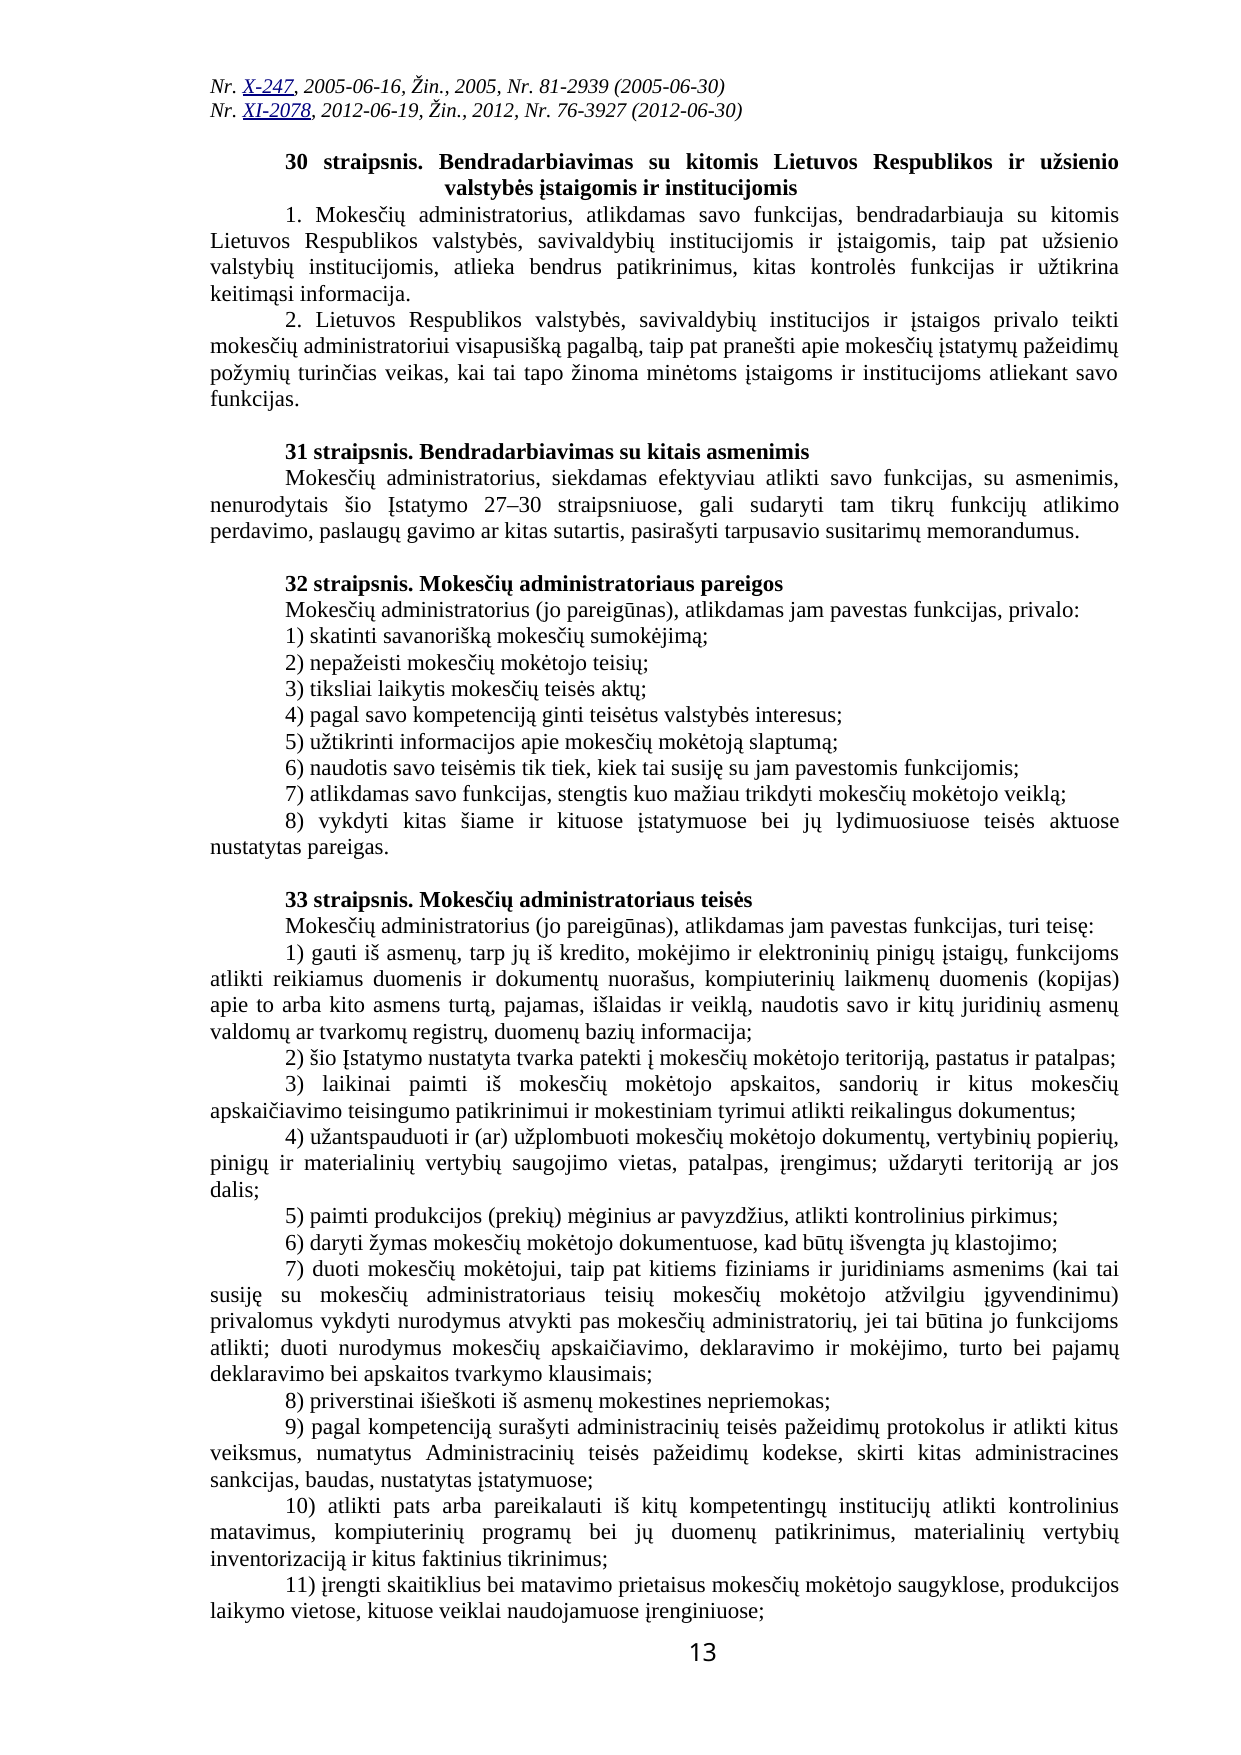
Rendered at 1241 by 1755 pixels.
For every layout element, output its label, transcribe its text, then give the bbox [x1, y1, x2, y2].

text 5) paimti produkcijos (prekių) mėginius ar pavyzdžius, atlikti kontrolinius pirkimus; [210, 1202, 1120, 1228]
text 30 straipsnis. Bendradarbiavimas su kitomis Lietuvos Respublikos ir užsienio valstybės įstaigomis ir institucijomis [285, 148, 1120, 201]
text 4) užantspauduoti ir (ar) užplombuoti mokesčių mokėtojo dokumentų, vertybinių popierių, pinigų ir materialinių vertybių saugojimo vietas, patalpas, įrengimus; uždaryti teritoriją ar jos dalis; [210, 1123, 1120, 1202]
text 2) šio Įstatymo nustatyta tvarka patekti į mokesčių mokėtojo teritoriją, pastatus ir patalpas; [210, 1044, 1120, 1070]
text 3) tiksliai laikytis mokesčių teisės aktų; [210, 675, 1120, 701]
text 7) duoti mokesčių mokėtojui, taip pat kitiems fiziniams ir juridiniams asmenims (kai tai susiję su mokesčių administratoriaus teisių mokesčių mokėtojo atžvilgiu įgyvendinimu) privalomus vykdyti nurodymus atvykti pas mokesčių administratorių, jei tai būtina jo funkcijoms atlikti; duoti nurodymus mokesčių apskaičiavimo, deklaravimo ir mokėjimo, turto bei pajamų deklaravimo bei apskaitos tvarkymo klausimais; [210, 1255, 1120, 1387]
text 9) pagal kompetenciją surašyti administracinių teisės pažeidimų protokolus ir atlikti kitus veiksmus, numatytus Administracinių teisės pažeidimų kodekse, skirti kitas administracines sankcijas, baudas, nustatytas įstatymuose; [210, 1413, 1120, 1492]
text Mokesčių administratorius, siekdamas efektyviau atlikti savo funkcijas, su asmenimis, nenurodytais šio Įstatymo 27–30 straipsniuose, gali sudaryti tam tikrų funkcijų atlikimo perdavimo, paslaugų gavimo ar kitas sutartis, pasirašyti tarpusavio susitarimų memorandumus. [210, 464, 1120, 543]
text 2. Lietuvos Respublikos valstybės, savivaldybių institucijos ir įstaigos privalo teikti mokesčių administratoriui visapusišką pagalbą, taip pat pranešti apie mokesčių įstatymų pažeidimų požymių turinčias veikas, kai tai tapo žinoma minėtoms įstaigoms ir institucijoms atliekant savo funkcijas. [210, 306, 1120, 412]
text Nr. XI-2078, 2012-06-19, Žin., 2012, Nr. 76-3927 (2012-06-30) [210, 98, 1120, 122]
text 33 straipsnis. Mokesčių administratoriaus teisės [210, 886, 1120, 912]
text 6) naudotis savo teisėmis tik tiek, kiek tai susiję su jam pavestomis funkcijomis; [210, 754, 1120, 781]
text 1) skatinti savanorišką mokesčių sumokėjimą; [210, 622, 1120, 649]
text 2) nepažeisti mokesčių mokėtojo teisių; [210, 649, 1120, 675]
text 31 straipsnis. Bendradarbiavimas su kitais asmenimis [210, 438, 1120, 464]
text 10) atlikti pats arba pareikalauti iš kitų kompetentingų institucijų atlikti kontrolinius matavimus, kompiuterinių programų bei jų duomenų patikrinimus, materialinių vertybių inventorizaciją ir kitus faktinius tikrinimus; [210, 1492, 1120, 1571]
text 7) atlikdamas savo funkcijas, stengtis kuo mažiau trikdyti mokesčių mokėtojo veiklą; [210, 781, 1120, 807]
text 6) daryti žymas mokesčių mokėtojo dokumentuose, kad būtų išvengta jų klastojimo; [210, 1228, 1120, 1255]
text Mokesčių administratorius (jo pareigūnas), atlikdamas jam pavestas funkcijas, turi teisę: [210, 912, 1120, 939]
text 11) įrengti skaitiklius bei matavimo prietaisus mokesčių mokėtojo saugyklose, produkcijos laikymo vietose, kituose veiklai naudojamuose įrenginiuose; [210, 1571, 1120, 1624]
subtitle 32 straipsnis. Mokesčių administratoriaus pareigos [210, 570, 1120, 596]
text Mokesčių administratorius (jo pareigūnas), atlikdamas jam pavestas funkcijas, privalo: [210, 596, 1120, 622]
text 8) priverstinai išieškoti iš asmenų mokestines nepriemokas; [210, 1387, 1120, 1413]
text 1) gauti iš asmenų, tarp jų iš kredito, mokėjimo ir elektroninių pinigų įstaigų, funkcijoms atlikti reikiamus duomenis ir dokumentų nuorašus, kompiuterinių laikmenų duomenis (kopijas) apie to arba kito asmens turtą, pajamas, išlaidas ir veiklą, naudotis savo ir kitų juridinių asmenų valdomų ar tvarkomų registrų, duomenų bazių informacija; [210, 939, 1120, 1044]
text 1. Mokesčių administratorius, atlikdamas savo funkcijas, bendradarbiauja su kitomis Lietuvos Respublikos valstybės, savivaldybių institucijomis ir įstaigomis, taip pat užsienio valstybių institucijomis, atlieka bendrus patikrinimus, kitas kontrolės funkcijas ir užtikrina keitimąsi informacija. [210, 201, 1120, 306]
text Nr. X-247, 2005-06-16, Žin., 2005, Nr. 81-2939 (2005-06-30) [210, 73, 1120, 98]
text 8) vykdyti kitas šiame ir kituose įstatymuose bei jų lydimuosiuose teisės aktuose nustatytas pareigas. [210, 807, 1120, 859]
text 4) pagal savo kompetenciją ginti teisėtus valstybės interesus; [210, 701, 1120, 728]
text 3) laikinai paimti iš mokesčių mokėtojo apskaitos, sandorių ir kitus mokesčių apskaičiavimo teisingumo patikrinimui ir mokestiniam tyrimui atlikti reikalingus dokumentus; [210, 1070, 1120, 1123]
text 5) užtikrinti informacijos apie mokesčių mokėtoją slaptumą; [210, 728, 1120, 754]
